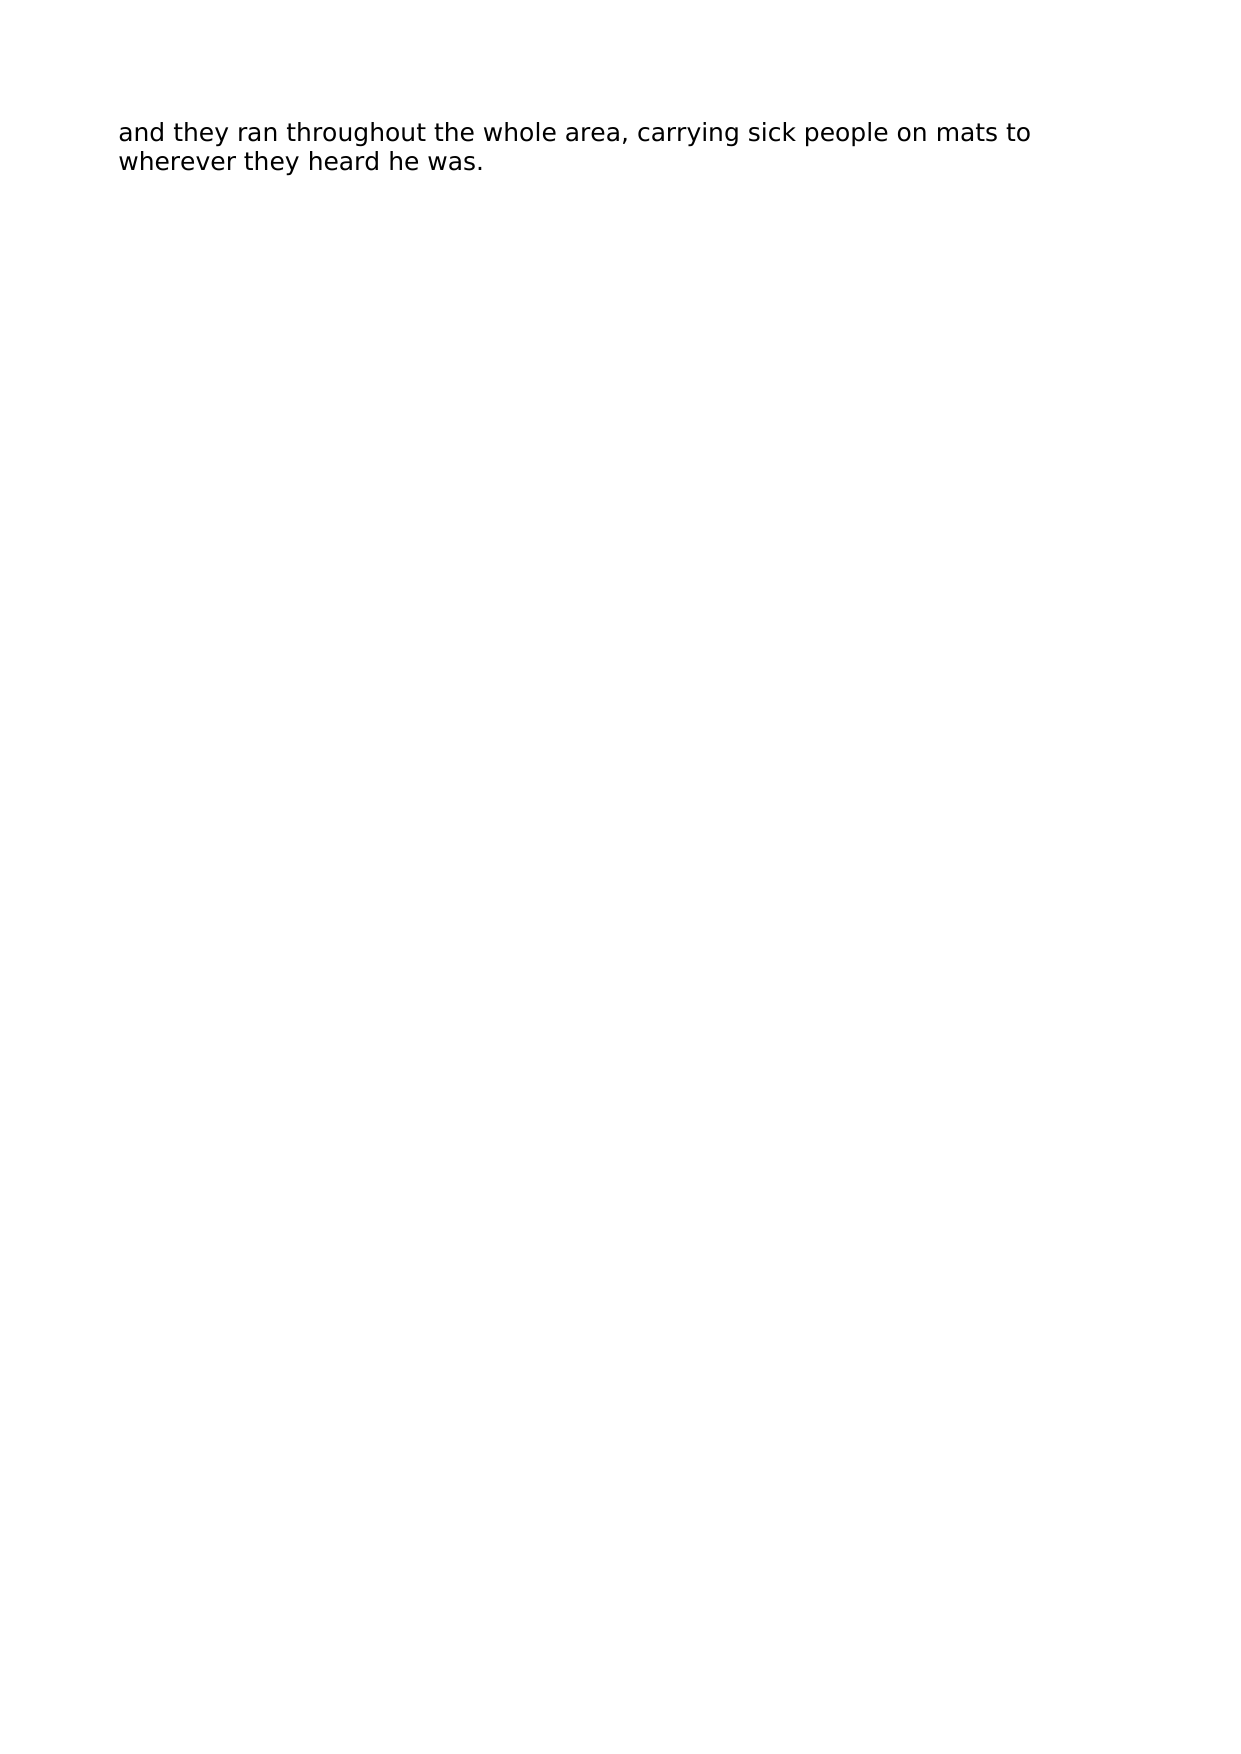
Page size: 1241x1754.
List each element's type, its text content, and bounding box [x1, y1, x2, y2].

text and they ran throughout the whole area, carrying sick people on mats to wherever they heard he was. [118, 118, 1122, 176]
